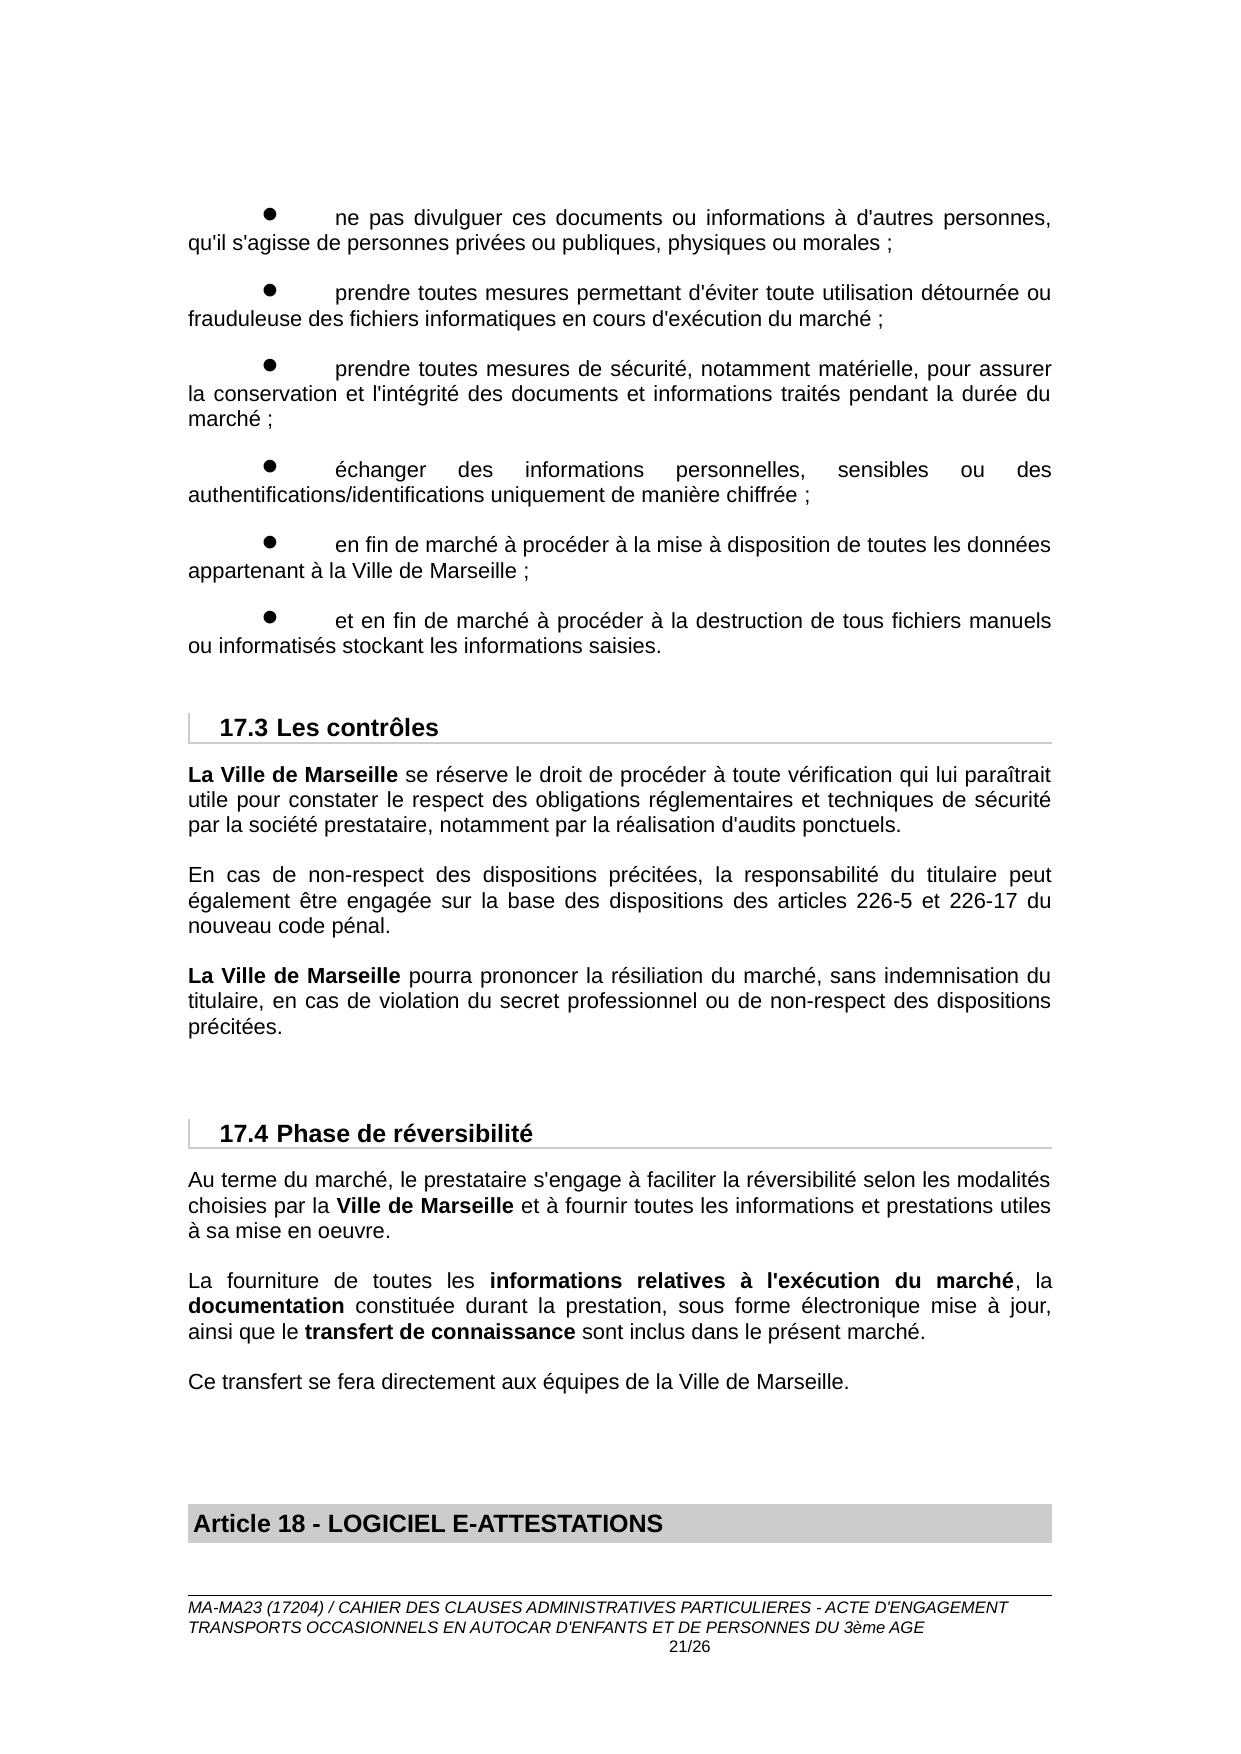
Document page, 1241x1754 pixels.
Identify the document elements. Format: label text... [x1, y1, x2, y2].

text Ce transfert se fera directement aux équipes de la Ville de Marseille. [188, 1369, 1052, 1394]
text La Ville de Marseille se réserve le droit de procéder à toute vérification qui lui paraîtrait utile pour constater le respect des obligations réglementaires et techniques de sécurité par la société prestataire, notamment par la réalisation d'audits ponctuels. [188, 762, 1052, 837]
text En cas de non-respect des dispositions précitées, la responsabilité du titulaire peut également être engagée sur la base des dispositions des articles 226-5 et 226-17 du nouveau code pénal. [188, 862, 1052, 938]
list en fin de marché à procéder à la mise à disposition de toutes les données appartenant à la Ville de Marseille ; [188, 532, 1052, 583]
subtitle LOGICIEL E-ATTESTATIONS [190, 1506, 1050, 1540]
text La fourniture de toutes les informations relatives à l'exécution du marché, la documentation constituée durant la prestation, sous forme électronique mise à jour, ainsi que le transfert de connaissance sont inclus dans le présent marché. [188, 1268, 1052, 1344]
text La Ville de Marseille pourra prononcer la résiliation du marché, sans indemnisation du titulaire, en cas de violation du secret professionnel ou de non-respect des dispositions précitées. [188, 963, 1052, 1039]
list échanger des informations personnelles, sensibles ou des authentifications/identifications uniquement de manière chiffrée ; [188, 457, 1052, 507]
list prendre toutes mesures de sécurité, notamment matérielle, pour assurer la conservation et l'intégrité des documents et informations traités pendant la durée du marché ; [188, 356, 1052, 431]
list et en fin de marché à procéder à la destruction de tous fichiers manuels ou informatisés stockant les informations saisies. [188, 608, 1052, 658]
list ne pas divulguer ces documents ou informations à d'autres personnes, qu'il s'agisse de personnes privées ou publiques, physiques ou morales ; [188, 204, 1052, 255]
subtitle Les contrôles [190, 713, 1052, 742]
subtitle Phase de réversibilité [190, 1119, 1052, 1147]
text Au terme du marché, le prestataire s'engage à faciliter la réversibilité selon les modalités choisies par la Ville de Marseille et à fournir toutes les informations et prestations utiles à sa mise en oeuvre. [188, 1167, 1052, 1243]
list prendre toutes mesures permettant d'éviter toute utilisation détournée ou frauduleuse des fichiers informatiques en cours d'exécution du marché ; [188, 280, 1052, 331]
